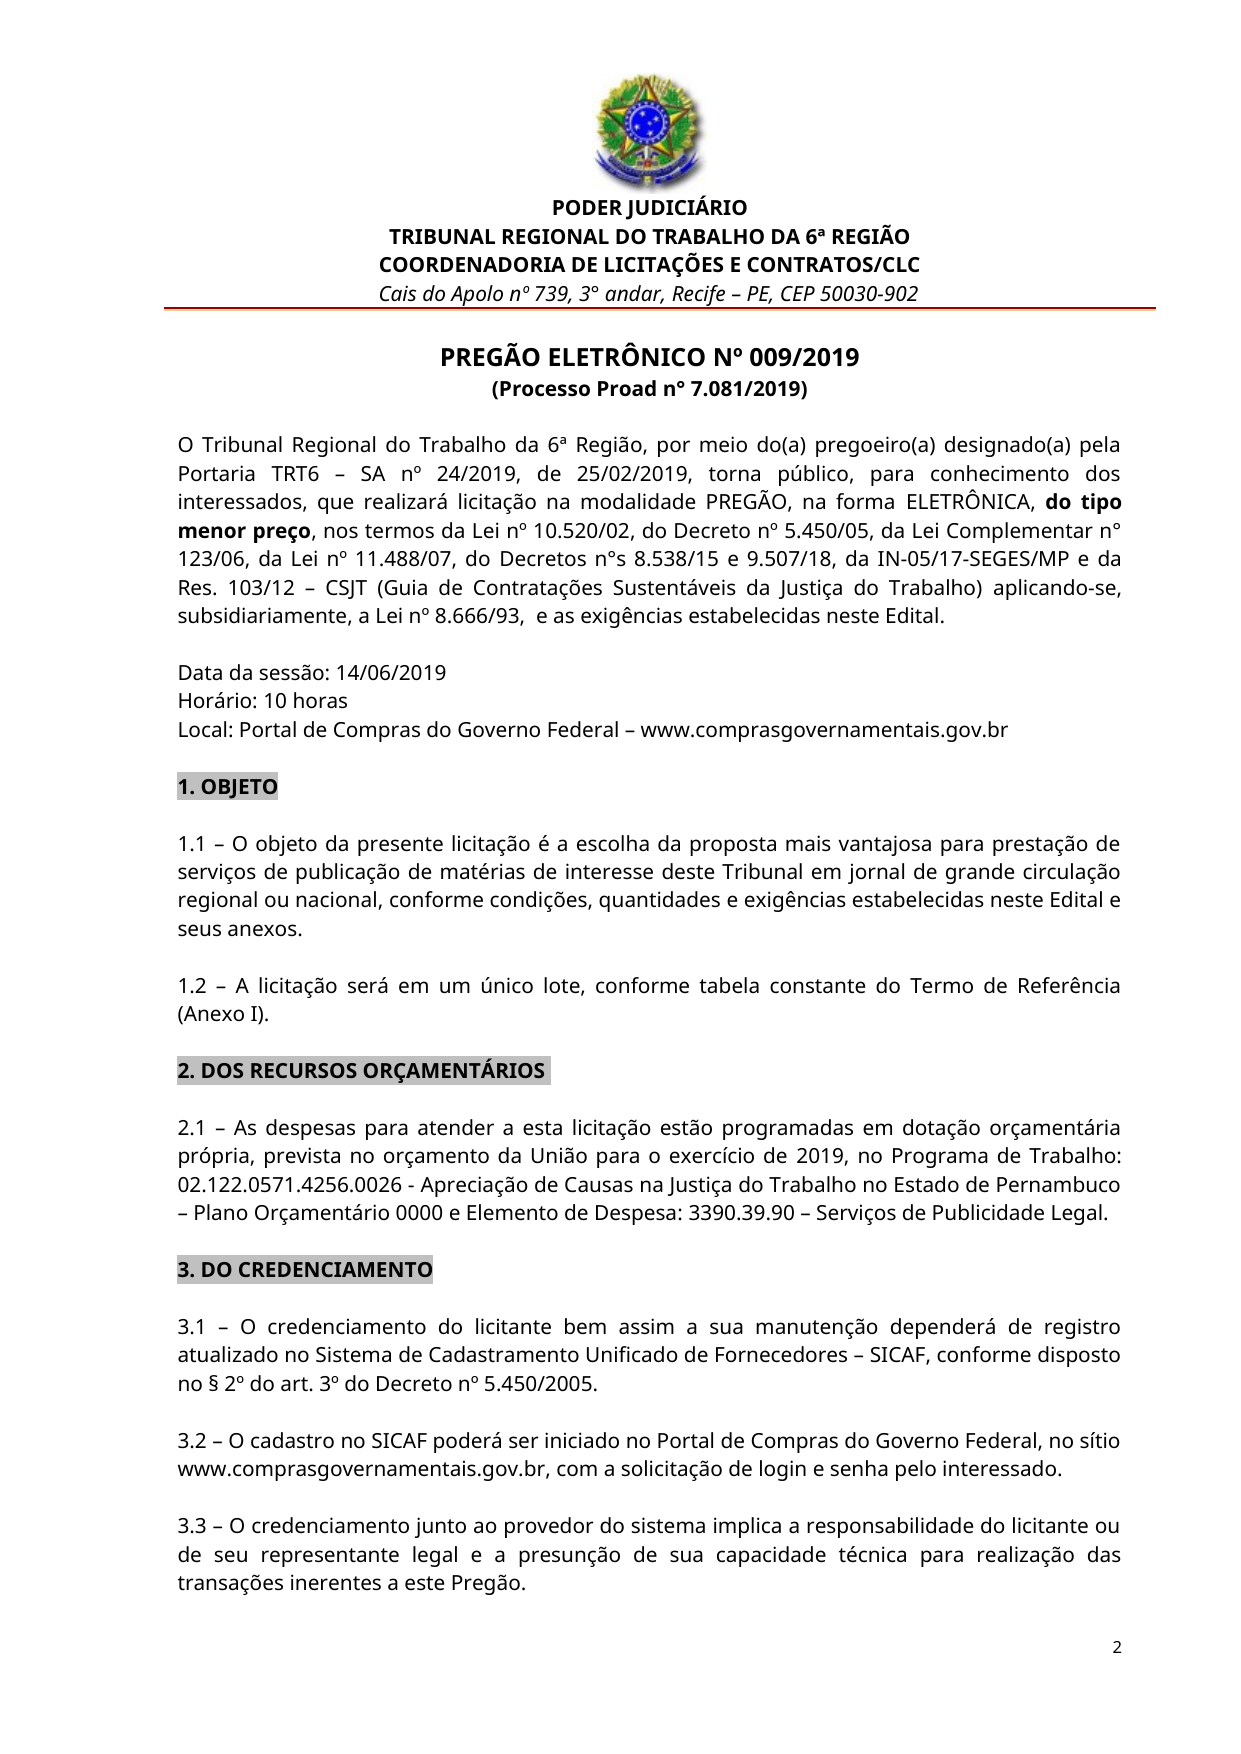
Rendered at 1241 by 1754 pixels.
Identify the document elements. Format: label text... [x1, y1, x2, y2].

text 3. DO CREDENCIAMENTO [177, 1255, 1122, 1284]
text PREGÃO ELETRÔNICO Nº 009/2019 [177, 340, 1122, 374]
text 3.3 – O credenciamento junto ao provedor do sistema implica a responsabilidade do licitante ou de seu representante legal e a presunção de sua capacidade técnica para realização das transações inerentes a este Pregão. [177, 1511, 1122, 1597]
text COORDENADORIA DE LICITAÇÕES E CONTRATOS/CLC [177, 250, 1122, 279]
text 1. OBJETO [177, 772, 1122, 800]
text Data da sessão: 14/06/2019 [177, 658, 1122, 687]
text 1.2 – A licitação será em um único lote, conforme tabela constante do Termo de Referência (Anexo I). [177, 971, 1122, 1028]
picture [591, 73, 708, 194]
text 1.1 – O objeto da presente licitação é a escolha da proposta mais vantajosa para prestação de serviços de publicação de matérias de interesse deste Tribunal em jornal de grande circulação regional ou nacional, conforme condições, quantidades e exigências estabelecidas neste Edital e seus anexos. [177, 829, 1122, 942]
text 3.1 – O credenciamento do licitante bem assim a sua manutenção dependerá de registro atualizado no Sistema de Cadastramento Unificado de Fornecedores – SICAF, conforme disposto no § 2º do art. 3º do Decreto nº 5.450/2005. [177, 1312, 1122, 1397]
text O Tribunal Regional do Trabalho da 6ª Região, por meio do(a) pregoeiro(a) designado(a) pela Portaria TRT6 – SA nº 24/2019, de 25/02/2019, torna público, para conhecimento dos interessados, que realizará licitação na modalidade PREGÃO, na forma ELETRÔNICA, do tipo menor preço, nos termos da Lei nº 10.520/02, do Decreto nº 5.450/05, da Lei Complementar n° 123/06, da Lei nº 11.488/07, do Decretos n°s 8.538/15 e 9.507/18, da IN-05/17-SEGES/MP e da Res. 103/12 – CSJT (Guia de Contratações Sustentáveis da Justiça do Trabalho) aplicando-se, subsidiariamente, a Lei nº 8.666/93, e as exigências estabelecidas neste Edital. [177, 431, 1122, 630]
text Local: Portal de Compras do Governo Federal – www.comprasgovernamentais.gov.br [177, 715, 1122, 743]
text (Processo Proad n° 7.081/2019) [177, 374, 1122, 402]
subtitle Cais do Apolo nº 739, 3° andar, Recife – PE, CEP 50030-902 [177, 279, 1122, 307]
text 2.1 – As despesas para atender a esta licitação estão programadas em dotação orçamentária própria, prevista no orçamento da União para o exercício de 2019, no Programa de Trabalho: 02.122.0571.4256.0026 - Apreciação de Causas na Justiça do Trabalho no Estado de Pernambuco – Plano Orçamentário 0000 e Elemento de Despesa: 3390.39.90 – Serviços de Publicidade Legal. [177, 1113, 1122, 1227]
text Horário: 10 horas [177, 687, 1122, 715]
text PODER JUDICIÁRIO [177, 193, 1122, 222]
text 3.2 – O cadastro no SICAF poderá ser iniciado no Portal de Compras do Governo Federal, no sítio www.comprasgovernamentais.gov.br, com a solicitação de login e senha pelo interessado. [177, 1426, 1122, 1483]
text 2. DOS RECURSOS ORÇAMENTÁRIOS [177, 1056, 1122, 1085]
text TRIBUNAL REGIONAL DO TRABALHO DA 6ª REGIÃO [177, 222, 1122, 250]
